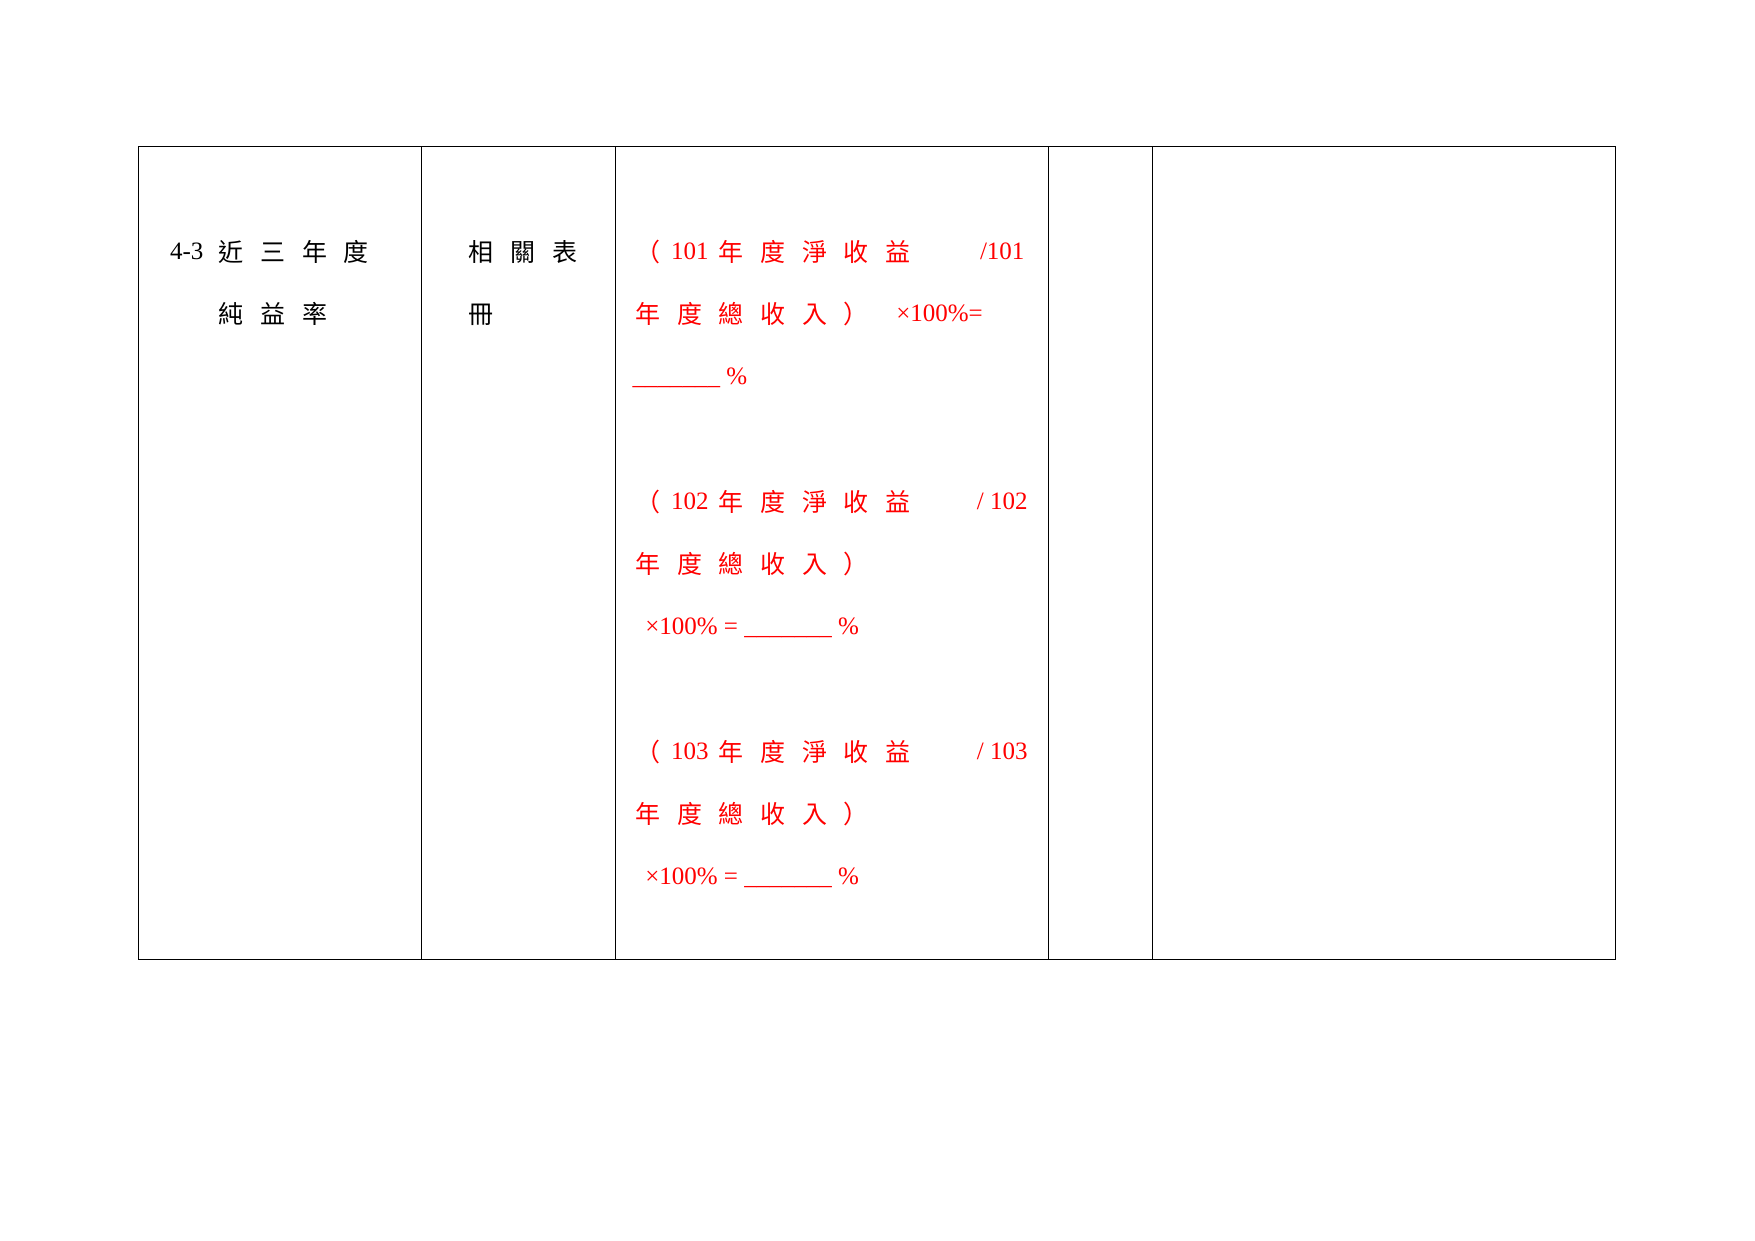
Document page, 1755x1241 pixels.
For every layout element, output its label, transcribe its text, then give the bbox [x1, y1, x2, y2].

table_cell [1153, 147, 1615, 958]
table_cell [1049, 147, 1152, 958]
table_cell 相關表冊 [422, 147, 615, 958]
table_cell （101年度淨收益 /101年度總收入）×100%= _______ % （102年度淨收益 / 102年度總收入） ×100% = _______ % （103年度淨收益 / 103年度總收入） ×100% = _______ % [616, 147, 1048, 958]
table_cell 4-3 近三年度純益率 [139, 147, 421, 958]
